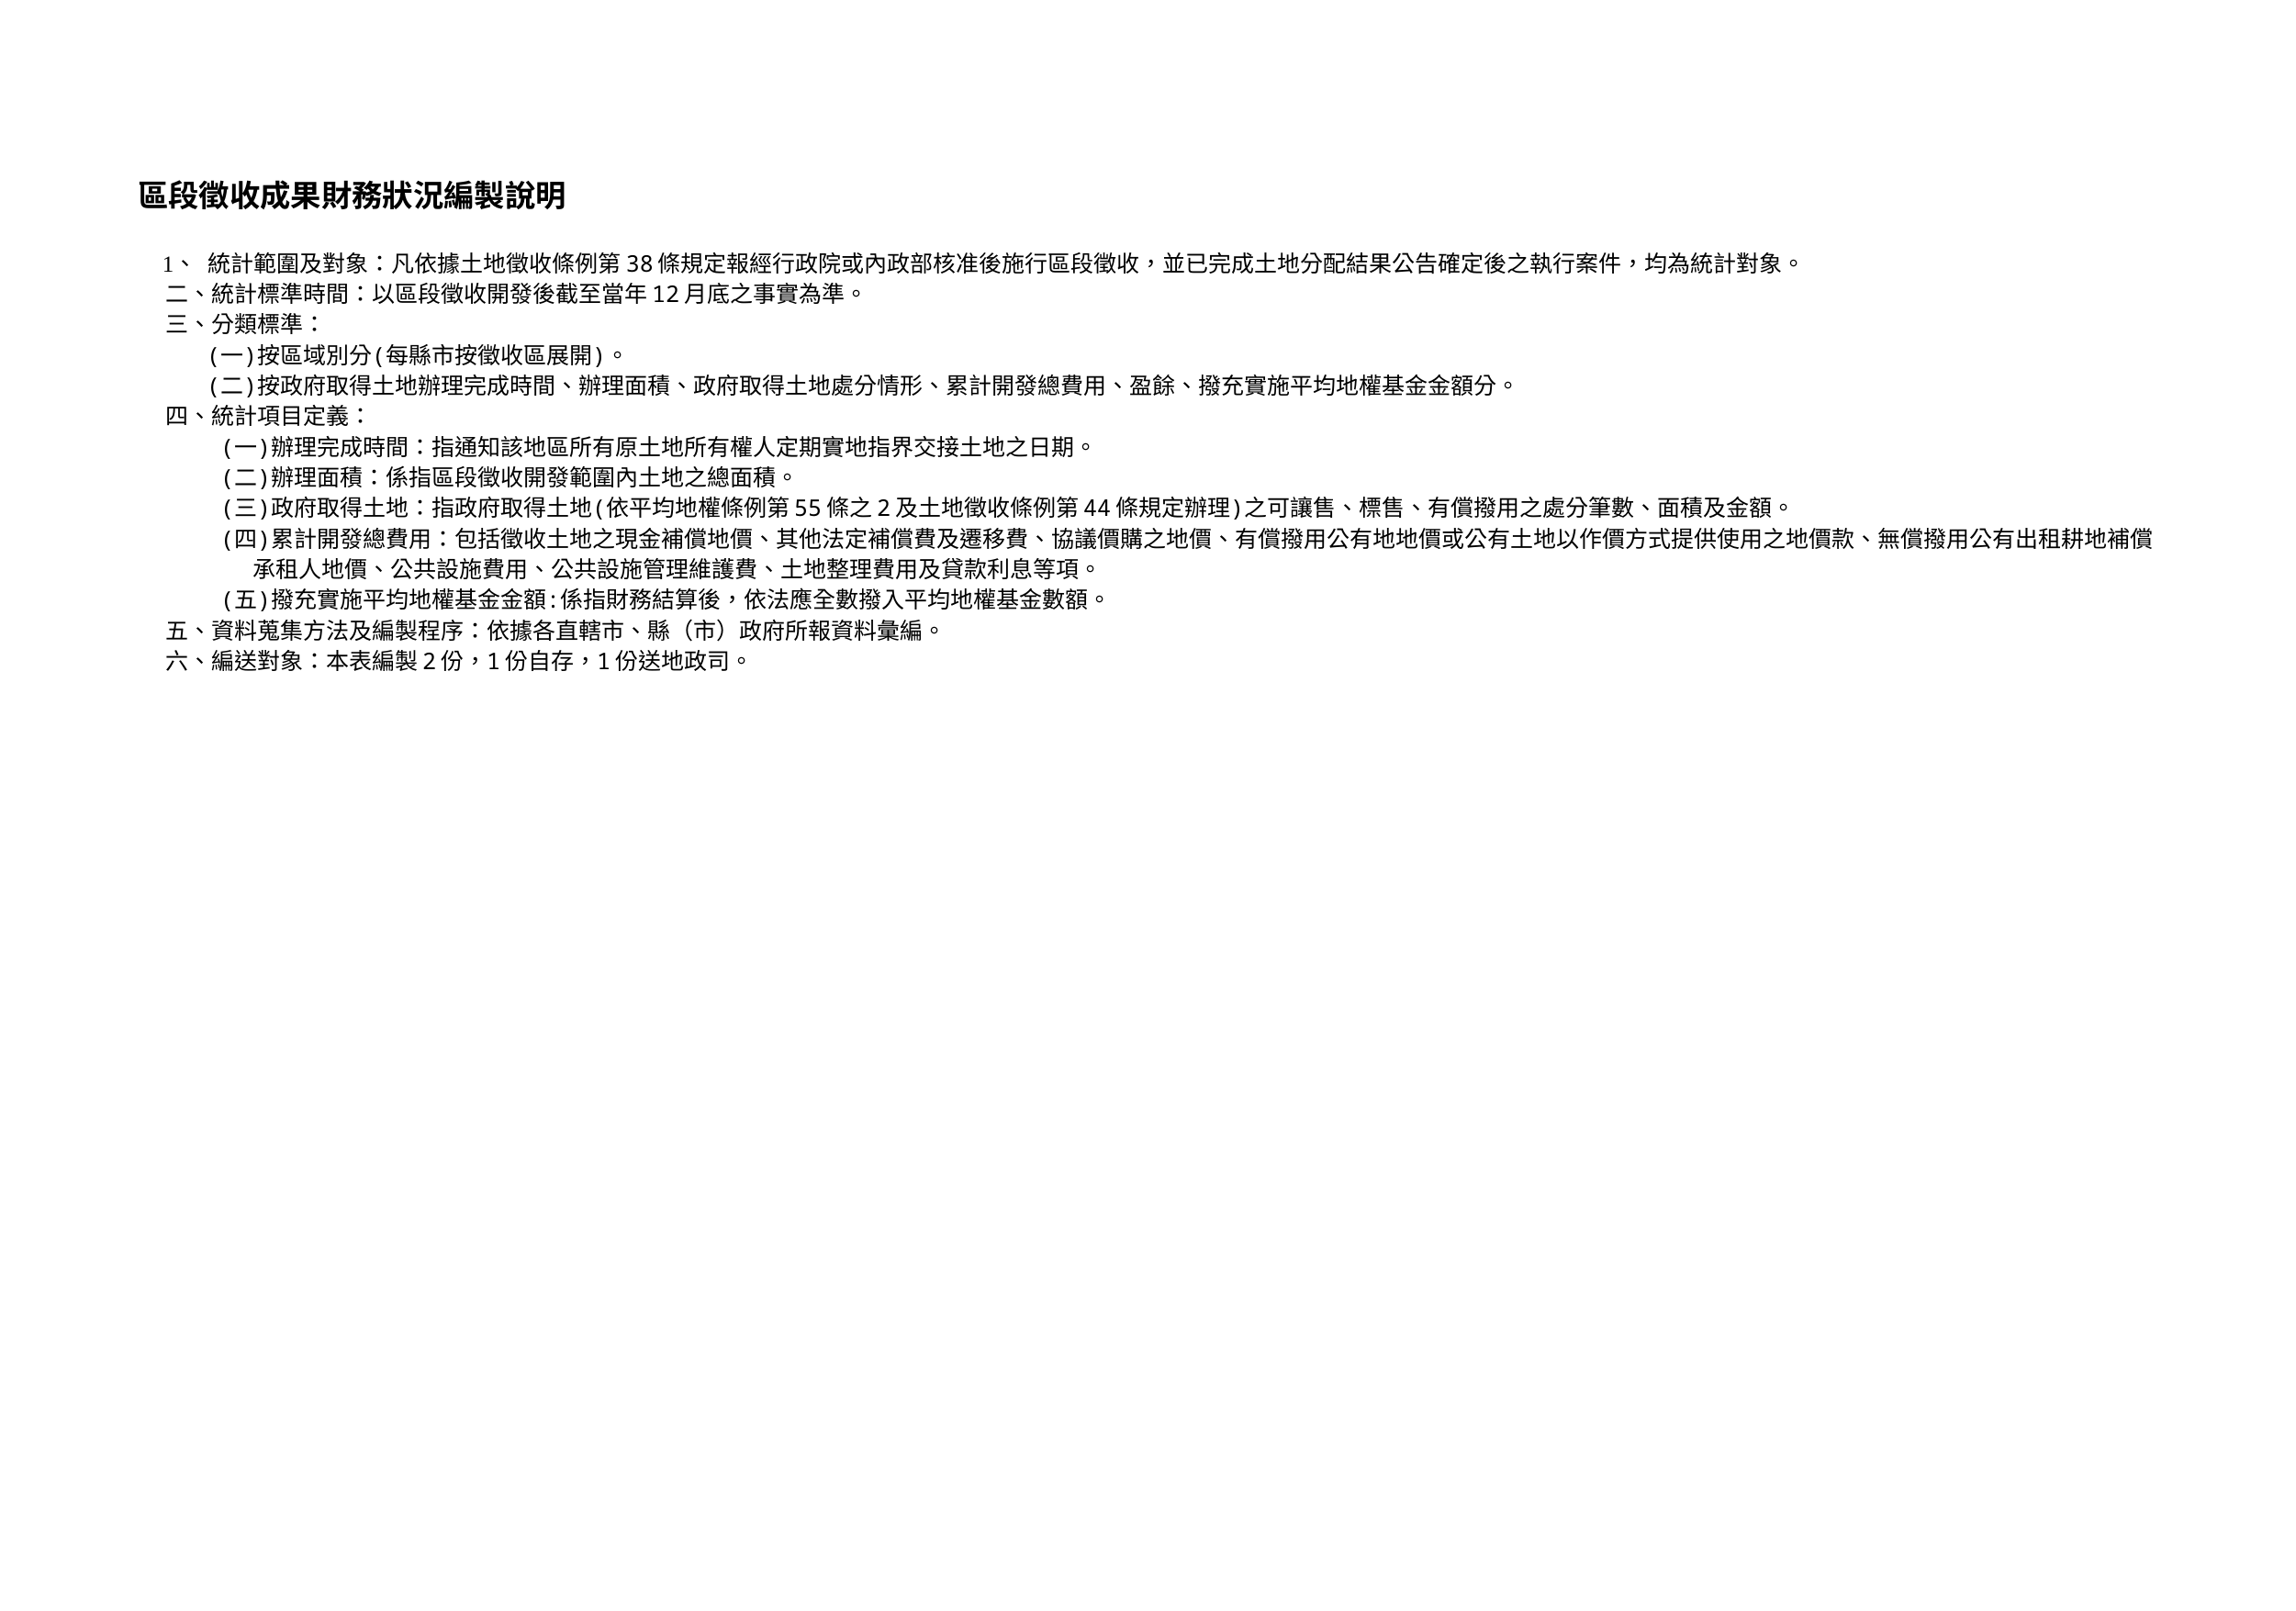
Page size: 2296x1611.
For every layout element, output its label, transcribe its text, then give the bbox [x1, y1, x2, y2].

text 區段徵收成果財務狀況編製說明 [138, 172, 2158, 216]
text (五)撥充實施平均地權基金金額:係指財務結算後，依法應全數撥入平均地權基金數額。 [138, 584, 2158, 614]
text 二、統計標準時間：以區段徵收開發後截至當年12月底之事實為準。 [138, 278, 2158, 308]
text 六、編送對象：本表編製2份，1份自存，1份送地政司。 [138, 645, 2158, 676]
text 三、分類標準： [138, 308, 2158, 339]
list 統計範圍及對象：凡依據土地徵收條例第38條規定報經行政院或內政部核准後施行區段徵收，並已完成土地分配結果公告確定後之執行案件，均為統計對象。 [162, 247, 2158, 278]
text (二)辦理面積：係指區段徵收開發範圍內土地之總面積。 [138, 462, 2158, 492]
text 五、資料蒐集方法及編製程序：依據各直轄市、縣（市）政府所報資料彙編。 [138, 614, 2158, 645]
text (二)按政府取得土地辦理完成時間、辦理面積、政府取得土地處分情形、累計開發總費用、盈餘、撥充實施平均地權基金金額分。 [184, 370, 2158, 400]
text (三)政府取得土地：指政府取得土地(依平均地權條例第55條之2及土地徵收條例第44條規定辦理)之可讓售、標售、有償撥用之處分筆數、面積及金額。 [138, 492, 2158, 522]
text (一)按區域別分(每縣市按徵收區展開)。 [138, 339, 2158, 370]
text (一)辦理完成時間：指通知該地區所有原土地所有權人定期實地指界交接土地之日期。 [138, 431, 2158, 462]
text (四)累計開發總費用：包括徵收土地之現金補償地價、其他法定補償費及遷移費、協議價購之地價、有償撥用公有地地價或公有土地以作價方式提供使用之地價款、無償撥用公有出租耕地補償承租人地價、公共設施費用、公共設施管理維護費、土地整理費用及貸款利息等項。 [138, 522, 2158, 584]
text 四、統計項目定義： [138, 400, 2158, 431]
